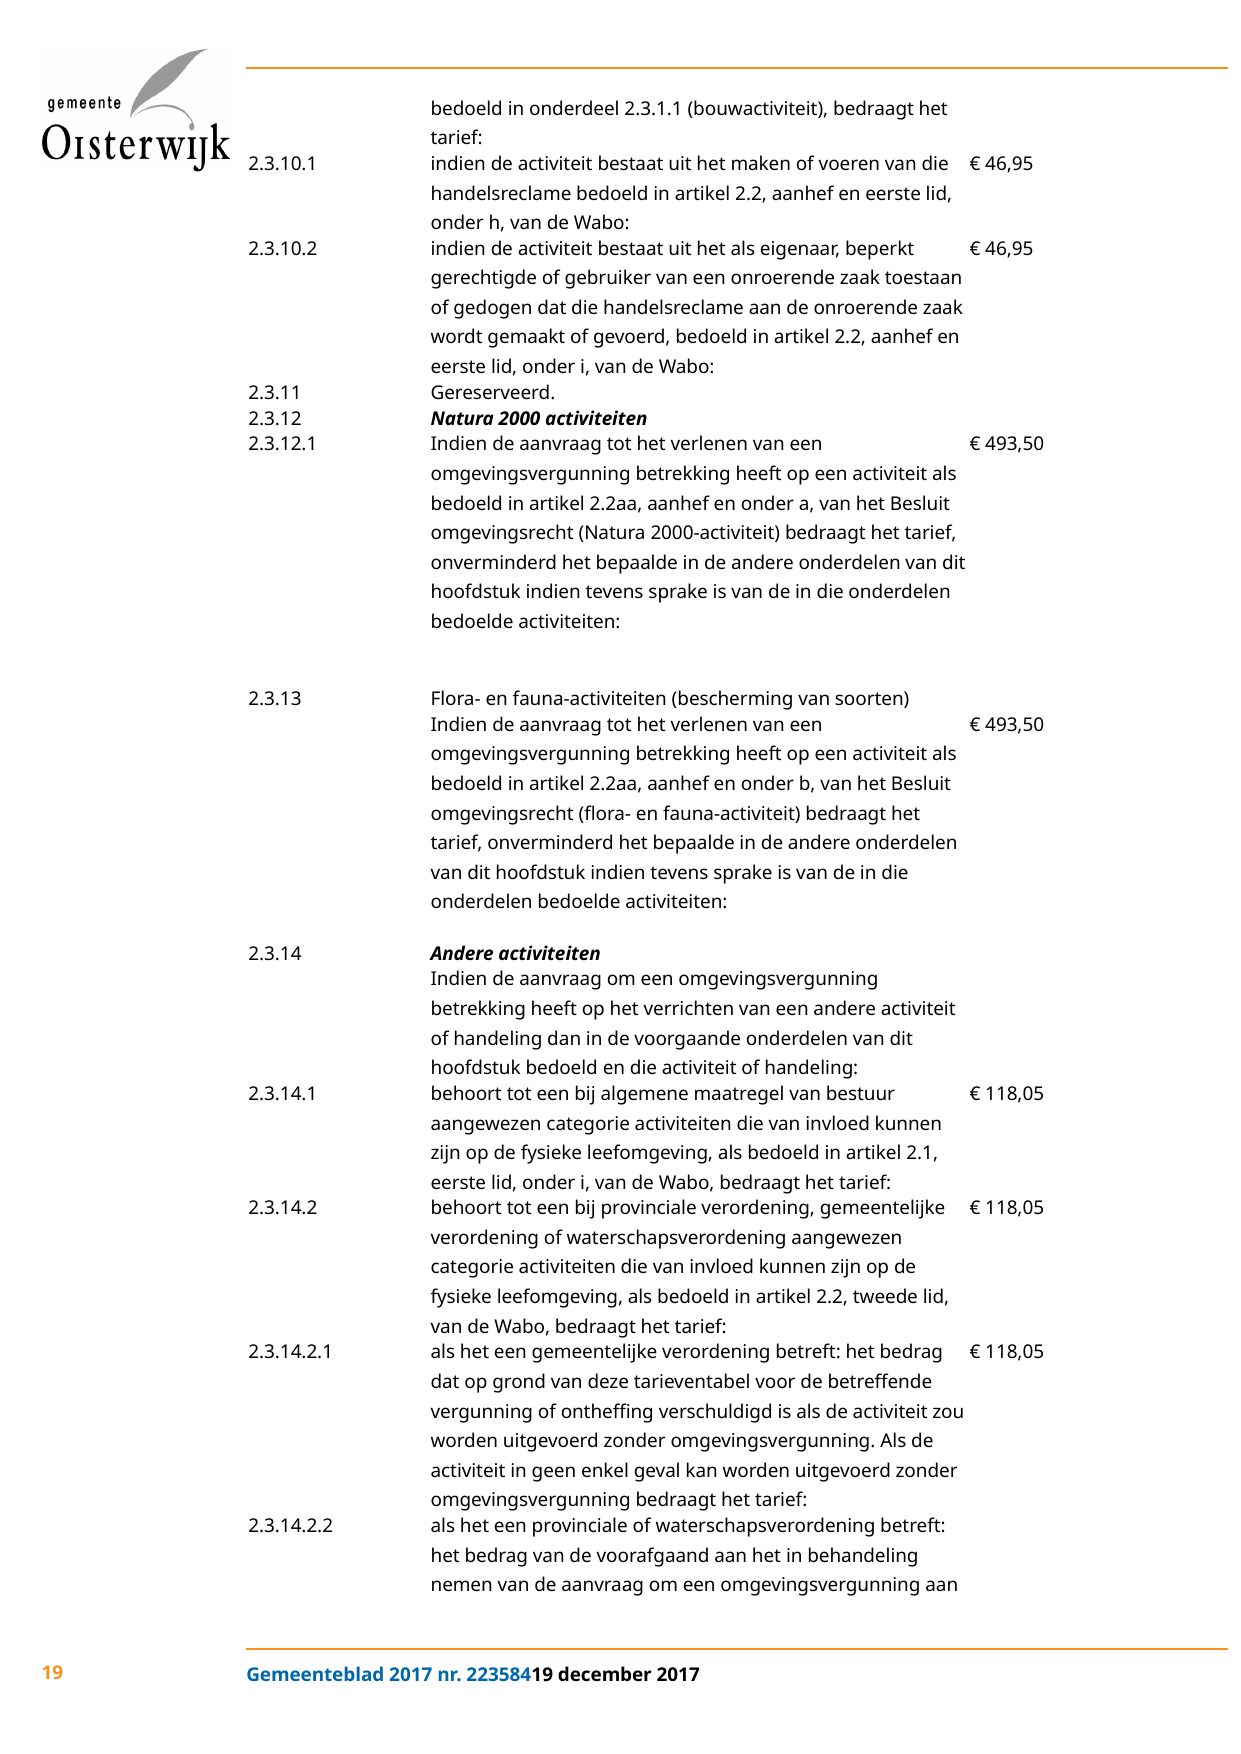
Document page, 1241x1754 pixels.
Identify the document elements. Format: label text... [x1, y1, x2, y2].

table_cell [969, 634, 1152, 659]
table_cell [248, 660, 430, 685]
table_cell 2.3.14 [248, 940, 430, 966]
table_cell [969, 1512, 1152, 1597]
table_cell € 118,05 [969, 1080, 1152, 1194]
table_cell als het een gemeentelijke verordening betreft: het bedrag dat op grond van deze tarieventabel voor de betreffende vergunning of ontheffing verschuldigd is als de activiteit zou worden uitgevoerd zonder omgevingsvergunning. Als de activiteit in geen enkel geval kan worden uitgevoerd zonder omgevingsvergunning bedraagt het tarief: [430, 1339, 969, 1512]
table_cell [969, 379, 1152, 405]
table_cell Natura 2000 activiteiten [430, 405, 969, 431]
table_cell € 493,50 [969, 711, 1152, 914]
table_cell [969, 685, 1152, 711]
table_cell 2.3.10.1 [248, 150, 430, 235]
table_cell € 493,50 [969, 431, 1152, 634]
table_cell Flora- en fauna-activiteiten (bescherming van soorten) [430, 685, 969, 711]
table_cell [430, 634, 969, 659]
table_cell € 118,05 [969, 1195, 1152, 1339]
table_cell behoort tot een bij provinciale verordening, gemeentelijke verordening of waterschapsverordening aangewezen categorie activiteiten die van invloed kunnen zijn op de fysieke leefomgeving, als bedoeld in artikel 2.2, tweede lid, van de Wabo, bedraagt het tarief: [430, 1195, 969, 1339]
picture [41, 47, 231, 172]
table_cell [969, 405, 1152, 431]
table_cell [430, 914, 969, 940]
table_cell [969, 940, 1152, 966]
table_cell indien de activiteit bestaat uit het als eigenaar, beperkt gerechtigde of gebruiker van een onroerende zaak toestaan of gedogen dat die handelsreclame aan de onroerende zaak wordt gemaakt of gevoerd, bedoeld in artikel 2.2, aanhef en eerste lid, onder i, van de Wabo: [430, 235, 969, 379]
table_cell Indien de aanvraag om een omgevingsvergunning betrekking heeft op het verrichten van een andere activiteit of handeling dan in de voorgaande onderdelen van dit hoofdstuk bedoeld en die activiteit of handeling: [430, 966, 969, 1080]
table_cell [969, 914, 1152, 940]
table_cell 2.3.12.1 [248, 431, 430, 634]
table_cell Gereserveerd. [430, 379, 969, 405]
table_cell 2.3.10.2 [248, 235, 430, 379]
table_cell 2.3.14.2.2 [248, 1512, 430, 1597]
table_cell als het een provinciale of waterschapsverordening betreft: het bedrag van de voorafgaand aan het in behandeling nemen van de aanvraag om een omgevingsvergunning aan [430, 1512, 969, 1597]
table_cell bedoeld in onderdeel 2.3.1.1 (bouwactiviteit), bedraagt het tarief: [430, 95, 969, 150]
table_cell 2.3.12 [248, 405, 430, 431]
table_cell € 46,95 [969, 150, 1152, 235]
table_cell [248, 914, 430, 940]
table_cell € 118,05 [969, 1339, 1152, 1512]
table_cell indien de activiteit bestaat uit het maken of voeren van die handelsreclame bedoeld in artikel 2.2, aanhef en eerste lid, onder h, van de Wabo: [430, 150, 969, 235]
table_cell [969, 966, 1152, 1080]
table_cell behoort tot een bij algemene maatregel van bestuur aangewezen categorie activiteiten die van invloed kunnen zijn op de fysieke leefomgeving, als bedoeld in artikel 2.1, eerste lid, onder i, van de Wabo, bedraagt het tarief: [430, 1080, 969, 1194]
table_cell 2.3.14.2.1 [248, 1339, 430, 1512]
table_cell [969, 660, 1152, 685]
table_cell Indien de aanvraag tot het verlenen van een omgevingsvergunning betrekking heeft op een activiteit als bedoeld in artikel 2.2aa, aanhef en onder a, van het Besluit omgevingsrecht (Natura 2000-activiteit) bedraagt het tarief, onverminderd het bepaalde in de andere onderdelen van dit hoofdstuk indien tevens sprake is van de in die onderdelen bedoelde activiteiten: [430, 431, 969, 634]
table_cell [430, 660, 969, 685]
table_cell [248, 711, 430, 914]
table_cell Andere activiteiten [430, 940, 969, 966]
table_cell € 46,95 [969, 235, 1152, 379]
table_cell [248, 966, 430, 1080]
table_cell [248, 634, 430, 659]
table_cell 2.3.14.2 [248, 1195, 430, 1339]
table_cell Indien de aanvraag tot het verlenen van een omgevingsvergunning betrekking heeft op een activiteit als bedoeld in artikel 2.2aa, aanhef en onder b, van het Besluit omgevingsrecht (flora- en fauna-activiteit) bedraagt het tarief, onverminderd het bepaalde in de andere onderdelen van dit hoofdstuk indien tevens sprake is van de in die onderdelen bedoelde activiteiten: [430, 711, 969, 914]
table_cell [248, 95, 430, 150]
table_cell 2.3.11 [248, 379, 430, 405]
table_cell [969, 95, 1152, 150]
table_cell 2.3.14.1 [248, 1080, 430, 1194]
table_cell 2.3.13 [248, 685, 430, 711]
